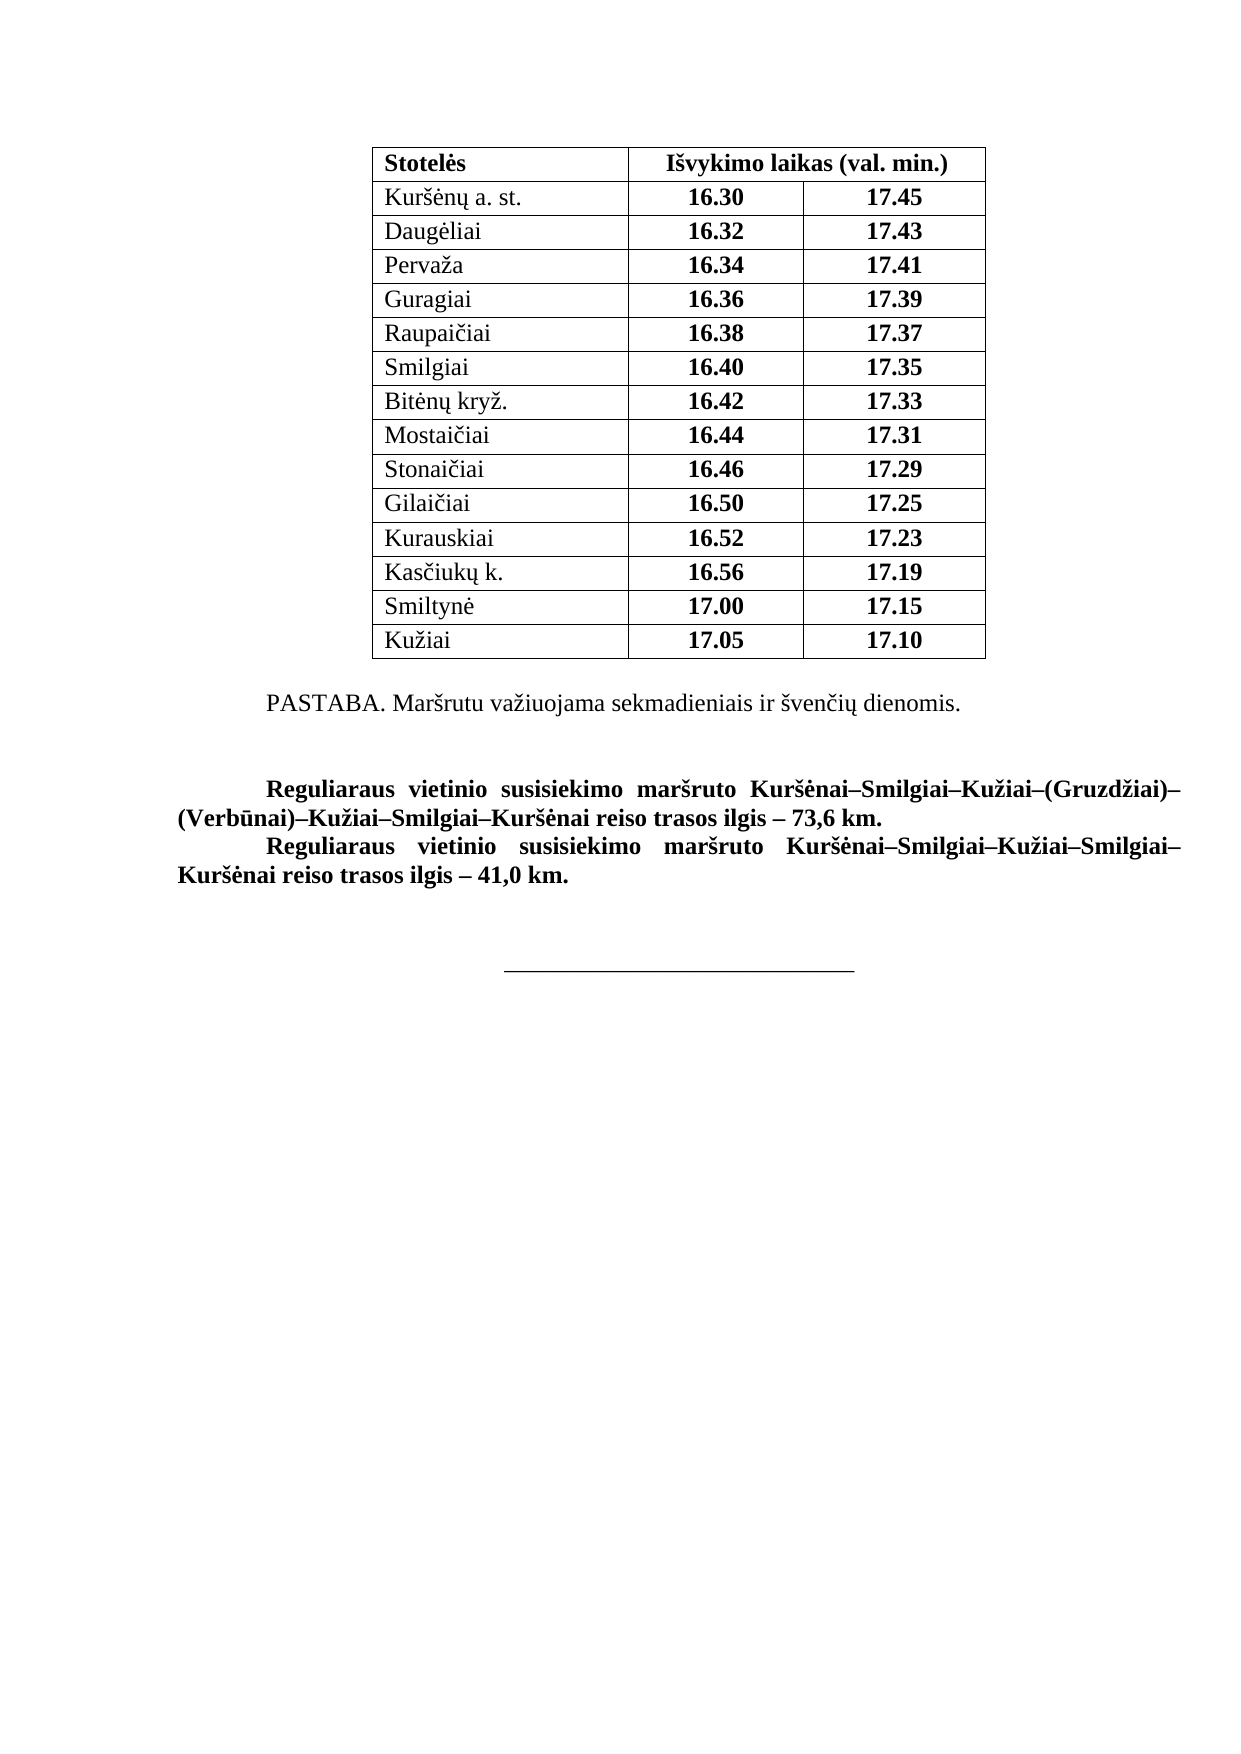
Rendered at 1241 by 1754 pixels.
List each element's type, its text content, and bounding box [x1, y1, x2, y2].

table_cell 17.45 [804, 182, 985, 215]
table_cell 16.44 [629, 420, 803, 453]
table_cell 16.32 [629, 216, 803, 249]
table_cell 17.41 [804, 250, 985, 283]
table_cell Kurauskiai [373, 523, 628, 556]
table_cell 17.10 [804, 625, 985, 658]
table_cell 16.34 [629, 250, 803, 283]
table_cell Kužiai [373, 625, 628, 658]
table_cell Bitėnų kryž. [373, 386, 628, 419]
table_cell Kasčiukų k. [373, 557, 628, 590]
table_cell 16.30 [629, 182, 803, 215]
table_cell 16.50 [629, 489, 803, 522]
table_cell Pervaža [373, 250, 628, 283]
table_cell 16.52 [629, 523, 803, 556]
table_cell Gilaičiai [373, 489, 628, 522]
table_cell 17.29 [804, 455, 985, 487]
table_cell Kuršėnų a. st. [373, 182, 628, 215]
table_header Stotelės [373, 148, 628, 181]
text Reguliaraus vietinio susisiekimo maršruto Kuršėnai–Smilgiai–Kužiai–Smilgiai–Kuršėnai reiso trasos ilgis – 41,0 km. [177, 831, 1181, 889]
table_cell 16.36 [629, 284, 803, 317]
table_cell 16.46 [629, 455, 803, 487]
table_cell 17.05 [629, 625, 803, 658]
table_cell Smiltynė [373, 591, 628, 624]
table_cell 17.33 [804, 386, 985, 419]
table_cell Mostaičiai [373, 420, 628, 453]
table_cell 16.38 [629, 318, 803, 351]
text Reguliaraus vietinio susisiekimo maršruto Kuršėnai–Smilgiai–Kužiai–(Gruzdžiai)–(Verbūnai)–Kužiai–Smilgiai–Kuršėnai reiso trasos ilgis – 73,6 km. [177, 774, 1181, 831]
table_cell 17.19 [804, 557, 985, 590]
table_cell Smilgiai [373, 352, 628, 385]
table_cell 17.43 [804, 216, 985, 249]
table_cell 16.56 [629, 557, 803, 590]
table_cell Daugėliai [373, 216, 628, 249]
table_cell 17.23 [804, 523, 985, 556]
table_cell Raupaičiai [373, 318, 628, 351]
table_header Išvykimo laikas (val. min.) [629, 148, 985, 181]
table_cell Guragiai [373, 284, 628, 317]
table_cell 16.40 [629, 352, 803, 385]
text ____________________________ [177, 946, 1181, 975]
table_cell 17.39 [804, 284, 985, 317]
table_cell 17.00 [629, 591, 803, 624]
table_cell 16.42 [629, 386, 803, 419]
table_cell 17.31 [804, 420, 985, 453]
table_cell Stonaičiai [373, 455, 628, 487]
table_cell 17.15 [804, 591, 985, 624]
table_cell 17.25 [804, 489, 985, 522]
table_cell 17.35 [804, 352, 985, 385]
text PASTABA. Maršrutu važiuojama sekmadieniais ir švenčių dienomis. [177, 688, 1181, 716]
table_cell 17.37 [804, 318, 985, 351]
